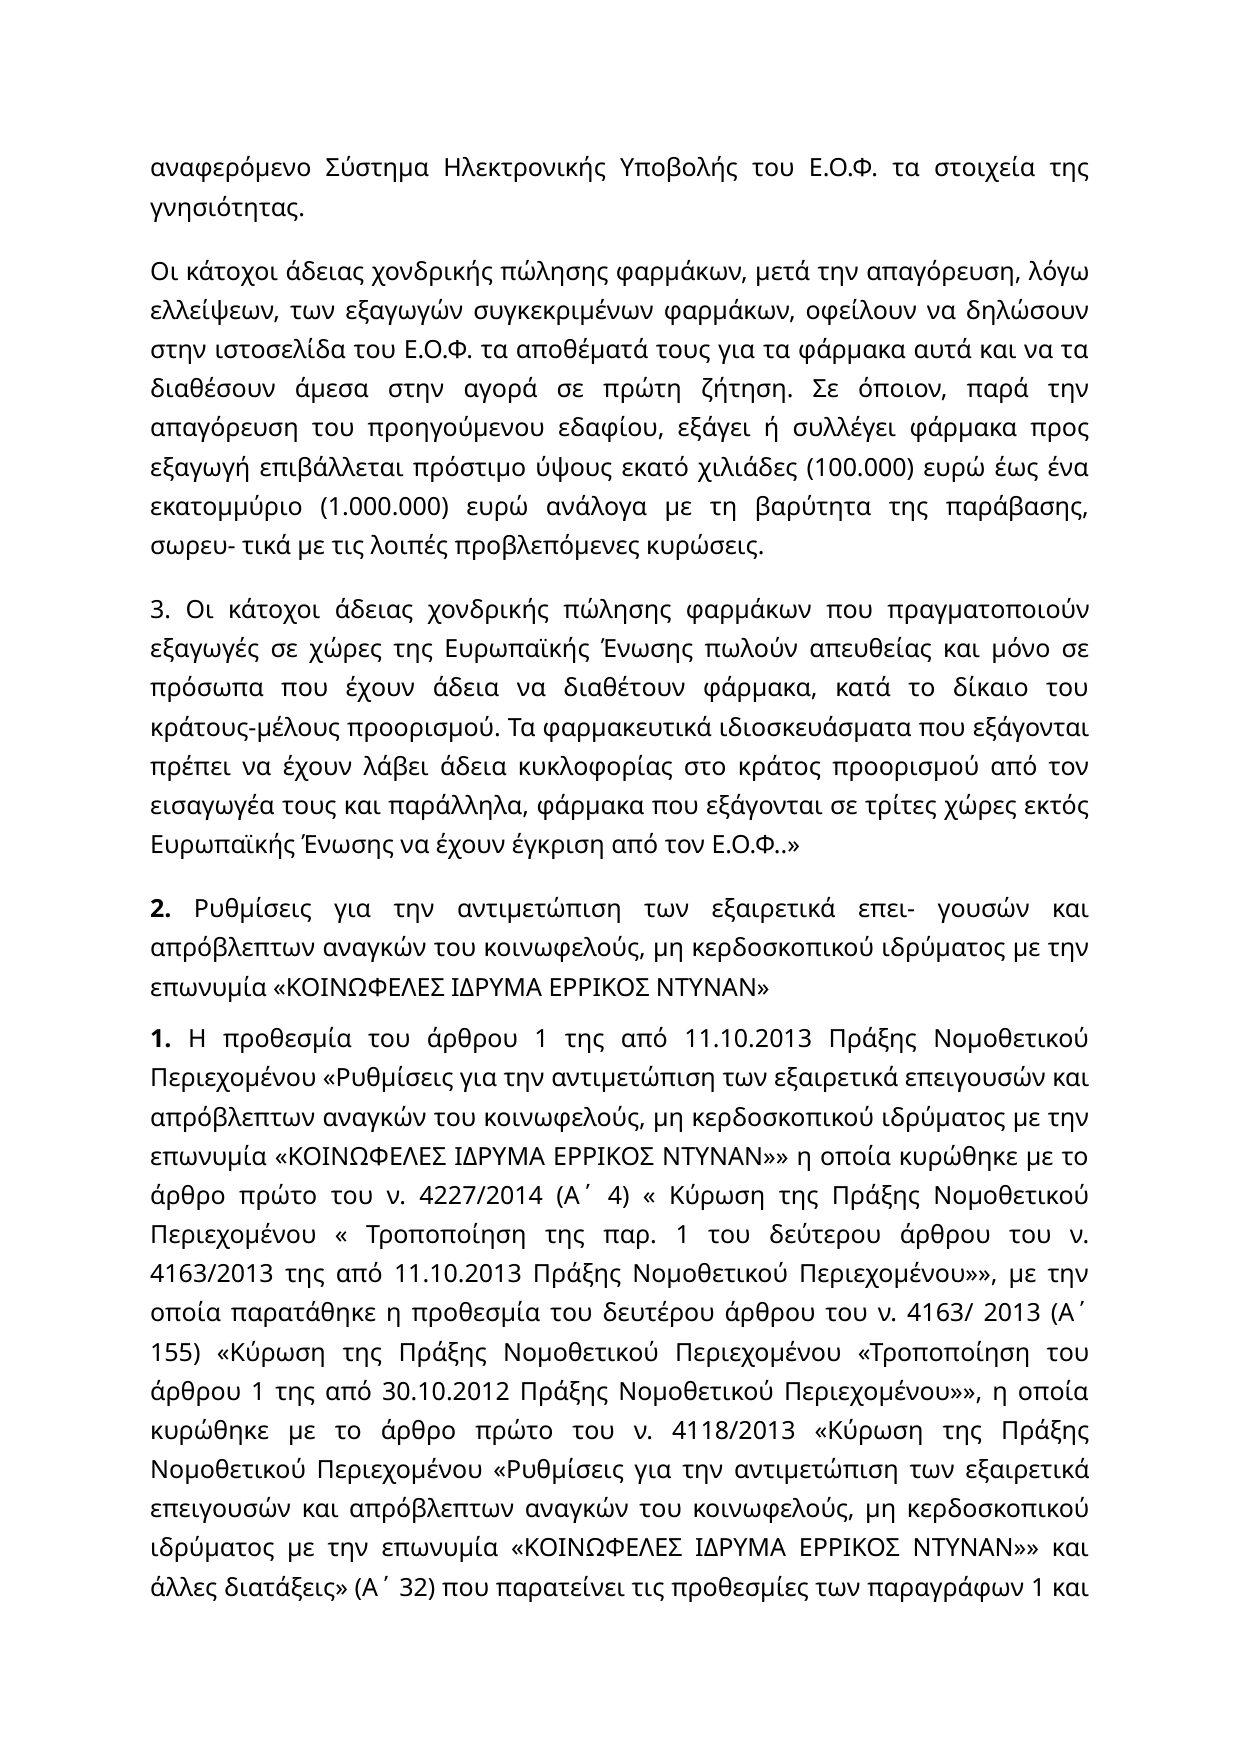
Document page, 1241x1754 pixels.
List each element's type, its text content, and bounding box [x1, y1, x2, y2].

text αναφερόμενο Σύστημα Ηλεκτρονικής Υποβολής του Ε.Ο.Φ. τα στοιχεία της γνησιότητας. [150, 150, 1090, 223]
text Οι κάτοχοι άδειας χονδρικής πώλησης φαρμάκων, μετά την απαγόρευση, λόγω ελλείψεων, των εξαγωγών συγκεκριμένων φαρμάκων, οφείλουν να δηλώσουν στην ιστοσελίδα του Ε.Ο.Φ. τα αποθέματά τους για τα φάρμακα αυτά και να τα διαθέσουν άμεσα στην αγορά σε πρώτη ζήτηση. Σε όποιον, παρά την απαγόρευση του προηγούμενου εδαφίου, εξάγει ή συλλέγει φάρμακα προς εξαγωγή επιβάλλεται πρόστιμο ύψους εκατό χιλιάδες (100.000) ευρώ έως ένα εκατομμύριο (1.000.000) ευρώ ανάλογα με τη βαρύτητα της παράβασης, σωρευ- τικά με τις λοιπές προβλεπόμενες κυρώσεις. [150, 253, 1090, 562]
text 2. Ρυθμίσεις για την αντιμετώπιση των εξαιρετικά επει- γουσών και απρόβλεπτων αναγκών του κοινωφελούς, μη κερδοσκοπικού ιδρύματος με την επωνυμία «ΚΟΙΝΩΦΕΛΕΣ ΙΔΡΥΜΑ ΕΡΡΙΚΟΣ ΝΤΥΝΑΝ» [150, 891, 1090, 1003]
text 1. Η προθεσμία του άρθρου 1 της από 11.10.2013 Πράξης Νομοθετικού Περιεχομένου «Ρυθμίσεις για την αντιμετώπιση των εξαιρετικά επειγουσών και απρόβλεπτων αναγκών του κοινωφελούς, μη κερδοσκοπικού ιδρύματος με την επωνυμία «ΚΟΙΝΩΦΕΛΕΣ ΙΔΡΥΜΑ ΕΡΡΙΚΟΣ ΝΤΥΝΑΝ»» η οποία κυρώθηκε με το άρθρο πρώτο του ν. 4227/2014 (Α΄ 4) « Κύρωση της Πράξης Νομοθετικού Περιεχομένου « Τροποποίηση της παρ. 1 του δεύτερου άρθρου του ν. 4163/2013 της από 11.10.2013 Πράξης Νομοθετικού Περιεχομένου»», με την οποία παρατάθηκε η προθεσμία του δευτέρου άρθρου του ν. 4163/ 2013 (Α΄ 155) «Κύρωση της Πράξης Νομοθετικού Περιεχομένου «Τροποποίηση του άρθρου 1 της από 30.10.2012 Πράξης Νομοθετικού Περιεχομένου»», η οποία κυρώθηκε με το άρθρο πρώτο του ν. 4118/2013 «Κύρωση της Πράξης Νομοθετικού Περιεχομένου «Ρυθμίσεις για την αντιμετώπιση των εξαιρετικά επειγουσών και απρόβλεπτων αναγκών του κοινωφελούς, μη κερδοσκοπικού ιδρύματος με την επωνυμία «ΚΟΙΝΩΦΕΛΕΣ ΙΔΡΥΜΑ ΕΡΡΙΚΟΣ ΝΤΥΝΑΝ»» και άλλες διατάξεις» (Α΄ 32) που παρατείνει τις προθεσμίες των παραγράφων 1 και [150, 1021, 1090, 1603]
text 3. Οι κάτοχοι άδειας χονδρικής πώλησης φαρμάκων που πραγματοποιούν εξαγωγές σε χώρες της Ευρωπαϊκής Ένωσης πωλούν απευθείας και μόνο σε πρόσωπα που έχουν άδεια να διαθέτουν φάρμακα, κατά το δίκαιο του κράτους-μέλους προορισμού. Τα φαρμακευτικά ιδιοσκευάσματα που εξάγονται πρέπει να έχουν λάβει άδεια κυκλοφορίας στο κράτος προορισμού από τον εισαγωγέα τους και παράλληλα, φάρμακα που εξάγονται σε τρίτες χώρες εκτός Ευρωπαϊκής Ένωσης να έχουν έγκριση από τον Ε.Ο.Φ..» [150, 592, 1090, 861]
